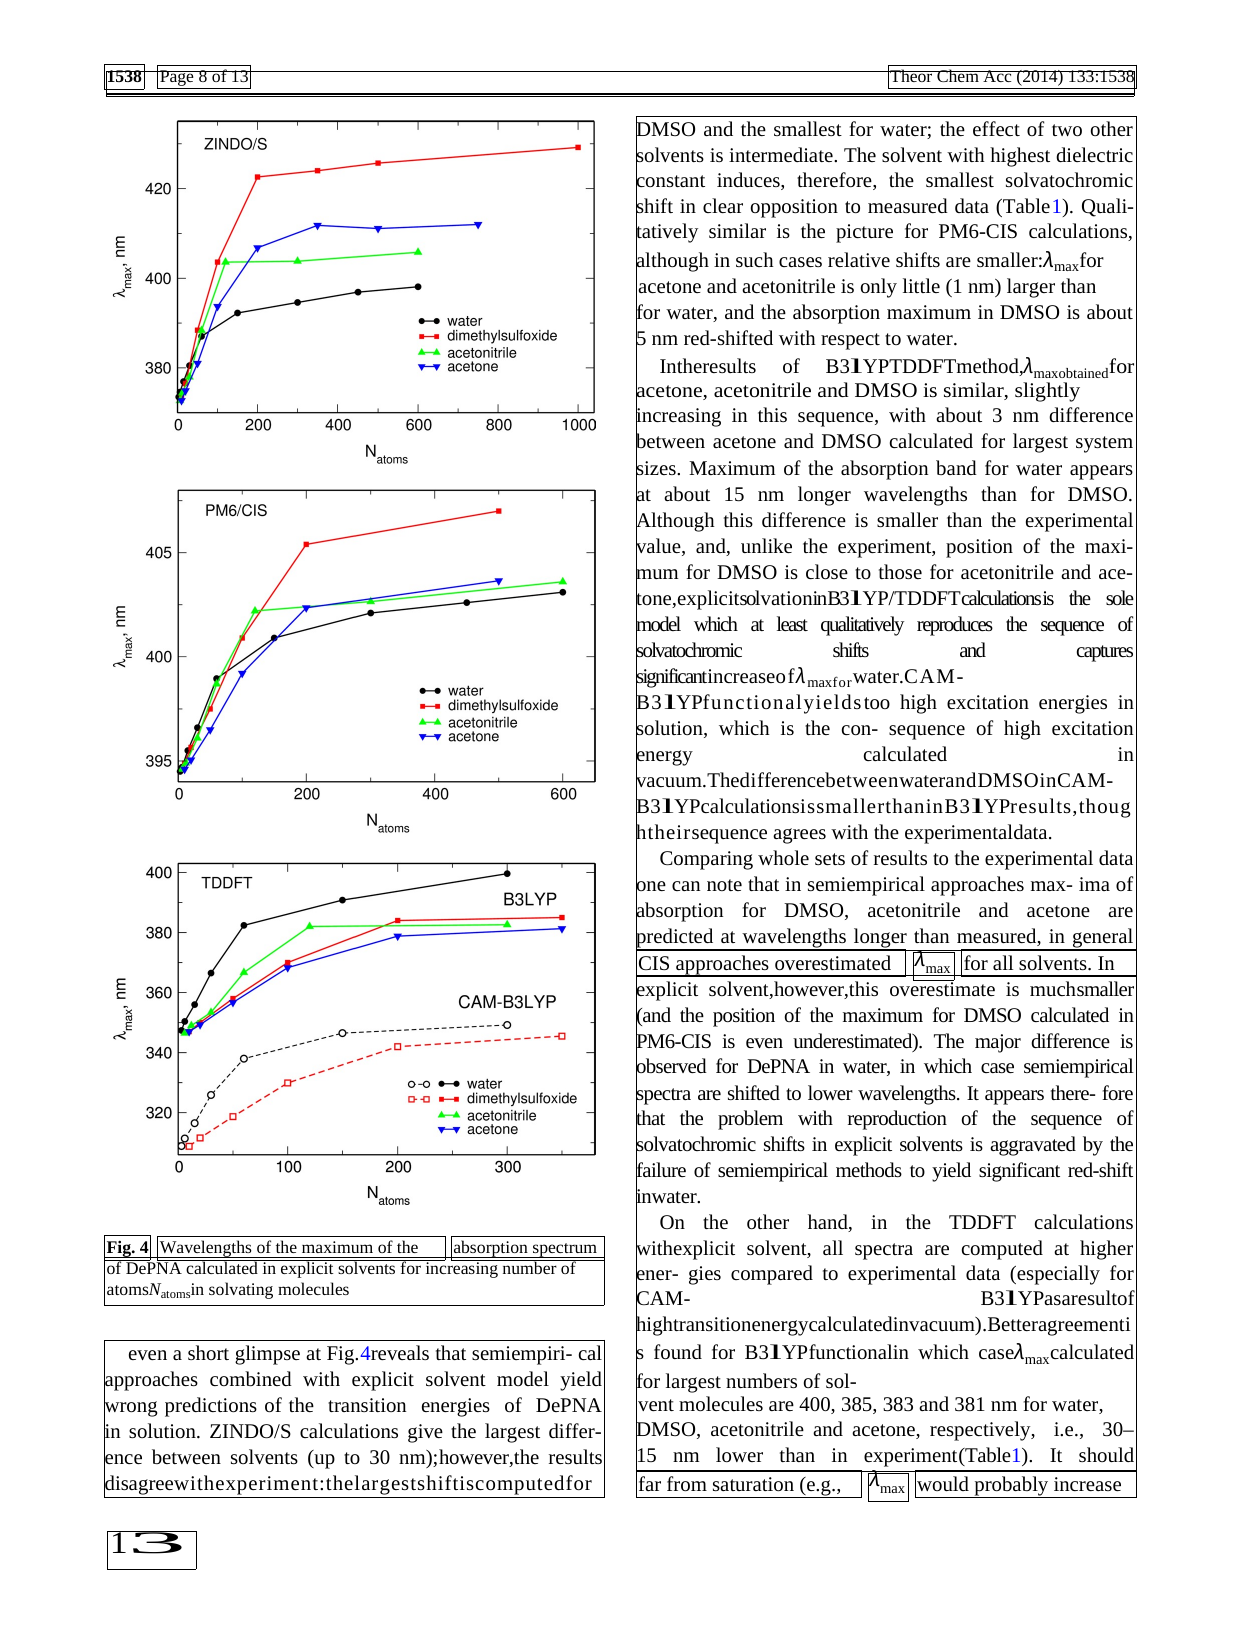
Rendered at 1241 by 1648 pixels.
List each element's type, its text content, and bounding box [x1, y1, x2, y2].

text vent molecules are 400, 385, 383 and 381 nm for water, [638, 1394, 1136, 1415]
text Fig. 4 [106, 1237, 150, 1257]
text λmax [915, 953, 953, 975]
text Page 8 of 13 [159, 72, 250, 86]
text On the other hand, in the TDDFT calculations withexplicit solvent, all spectra are computed at higher ener- gies compared to experimental data (especially for CAM- B3lYPasaresultof hightransitionenergycalculatedinvacuum).Betteragreementis found for B3lYPfunctionalin which caseλmaxcalculated for largest numbers of sol- [637, 1210, 1134, 1393]
text CIS approaches overestimated [638, 951, 905, 975]
text DMSO and the smallest for water; the effect of two other solvents is intermediate. The solvent with highest dielectric constant induces, therefore, the smallest solvatochromic shift in clear opposition to measured data (Table1). Quali- tatively similar is the picture for PM6-CIS calculations, although in such cases relative shifts are smaller:λmaxfor [637, 117, 1134, 275]
text explicit solvent,however,this overestimate is muchsmaller (and the position of the maximum for DMSO calculated in PM6-CIS is even underestimated). The major difference is observed for DePNA in water, in which case semiempirical spectra are shifted to lower wavelengths. It appears there- fore that the problem with reproduction of the sequence of solvatochromic shifts in explicit solvents is aggravated by the failure of semiempirical methods to yield significant red-shift inwater. [637, 977, 1134, 1208]
text for water, and the absorption maximum in DMSO is about 5 nm red-shifted with respect to water. [637, 299, 1134, 349]
text Intheresults of B3lYPTDDFTmethod,λmaxobtainedfor acetone, acetonitrile and DMSO is similar, slightly [637, 351, 1134, 402]
text even a short glimpse at Fig.4reveals that semiempiri- cal approaches combined with explicit solvent model yield wrong predictions of the transition energies of DePNA in solution. ZINDO/S calculations give the largest differ- ence between solvents (up to 30 nm);however,the results disagreewithexperiment:thelargestshiftiscomputedfor [105, 1341, 603, 1495]
text Comparing whole sets of results to the experimental data one can note that in semiempirical approaches max- ima of absorption for DMSO, acetonitrile and acetone are predicted at wavelengths longer than measured, in general agreementwithPCMresultswhereZINDO/SandPM6- [637, 846, 1134, 950]
text absorption spectrum [453, 1237, 604, 1257]
text for all solvents. In [963, 951, 1136, 975]
text 1538 [107, 72, 144, 86]
text increasing in this sequence, with about 3 nm difference between acetone and DMSO calculated for largest system sizes. Maximum of the absorption band for water appears at about 15 nm longer wavelengths than for DMSO. Although this difference is smaller than the experimental value, and, unlike the experiment, position of the maxi- mum for DMSO is close to those for acetonitrile and ace-tone,explicitsolvationinB3lYP/TDDFTcalculationsis the sole model which at least qualitatively reproduces the sequence of solvatochromic shifts and captures significantincreaseofλmaxforwater.CAM-B3lYPfunctionalyieldstoo high excitation energies in solution, which is the con- sequence of high excitation energy calculated in vacuum.ThedifferencebetweenwaterandDMSOinCAM-B3lYPcalculationsissmallerthaninB3lYPresults,thoughtheirsequence agrees with the experimentaldata. [637, 402, 1134, 845]
picture [112, 120, 596, 1205]
text [106, 66, 144, 71]
text acetone and acetonitrile is only little (1 nm) larger than [638, 277, 1136, 297]
text λmax [870, 1474, 908, 1499]
text Wavelengths of the maximum of the [159, 1237, 445, 1257]
text far from saturation (e.g., [638, 1471, 861, 1496]
text [159, 66, 250, 71]
text 13 [109, 1532, 196, 1559]
text of DePNA calculated in explicit solvents for increasing number of atomsNatomsin solvating molecules [106, 1258, 604, 1301]
text would probably increase [917, 1471, 1136, 1496]
text Theor Chem Acc (2014) 133:1538 [890, 66, 1136, 86]
text DMSO, acetonitrile and acetone, respectively, i.e., 30– 15 nm lower than in experiment(Table1). It should be,however,taken into account that some results arerather [637, 1417, 1134, 1471]
